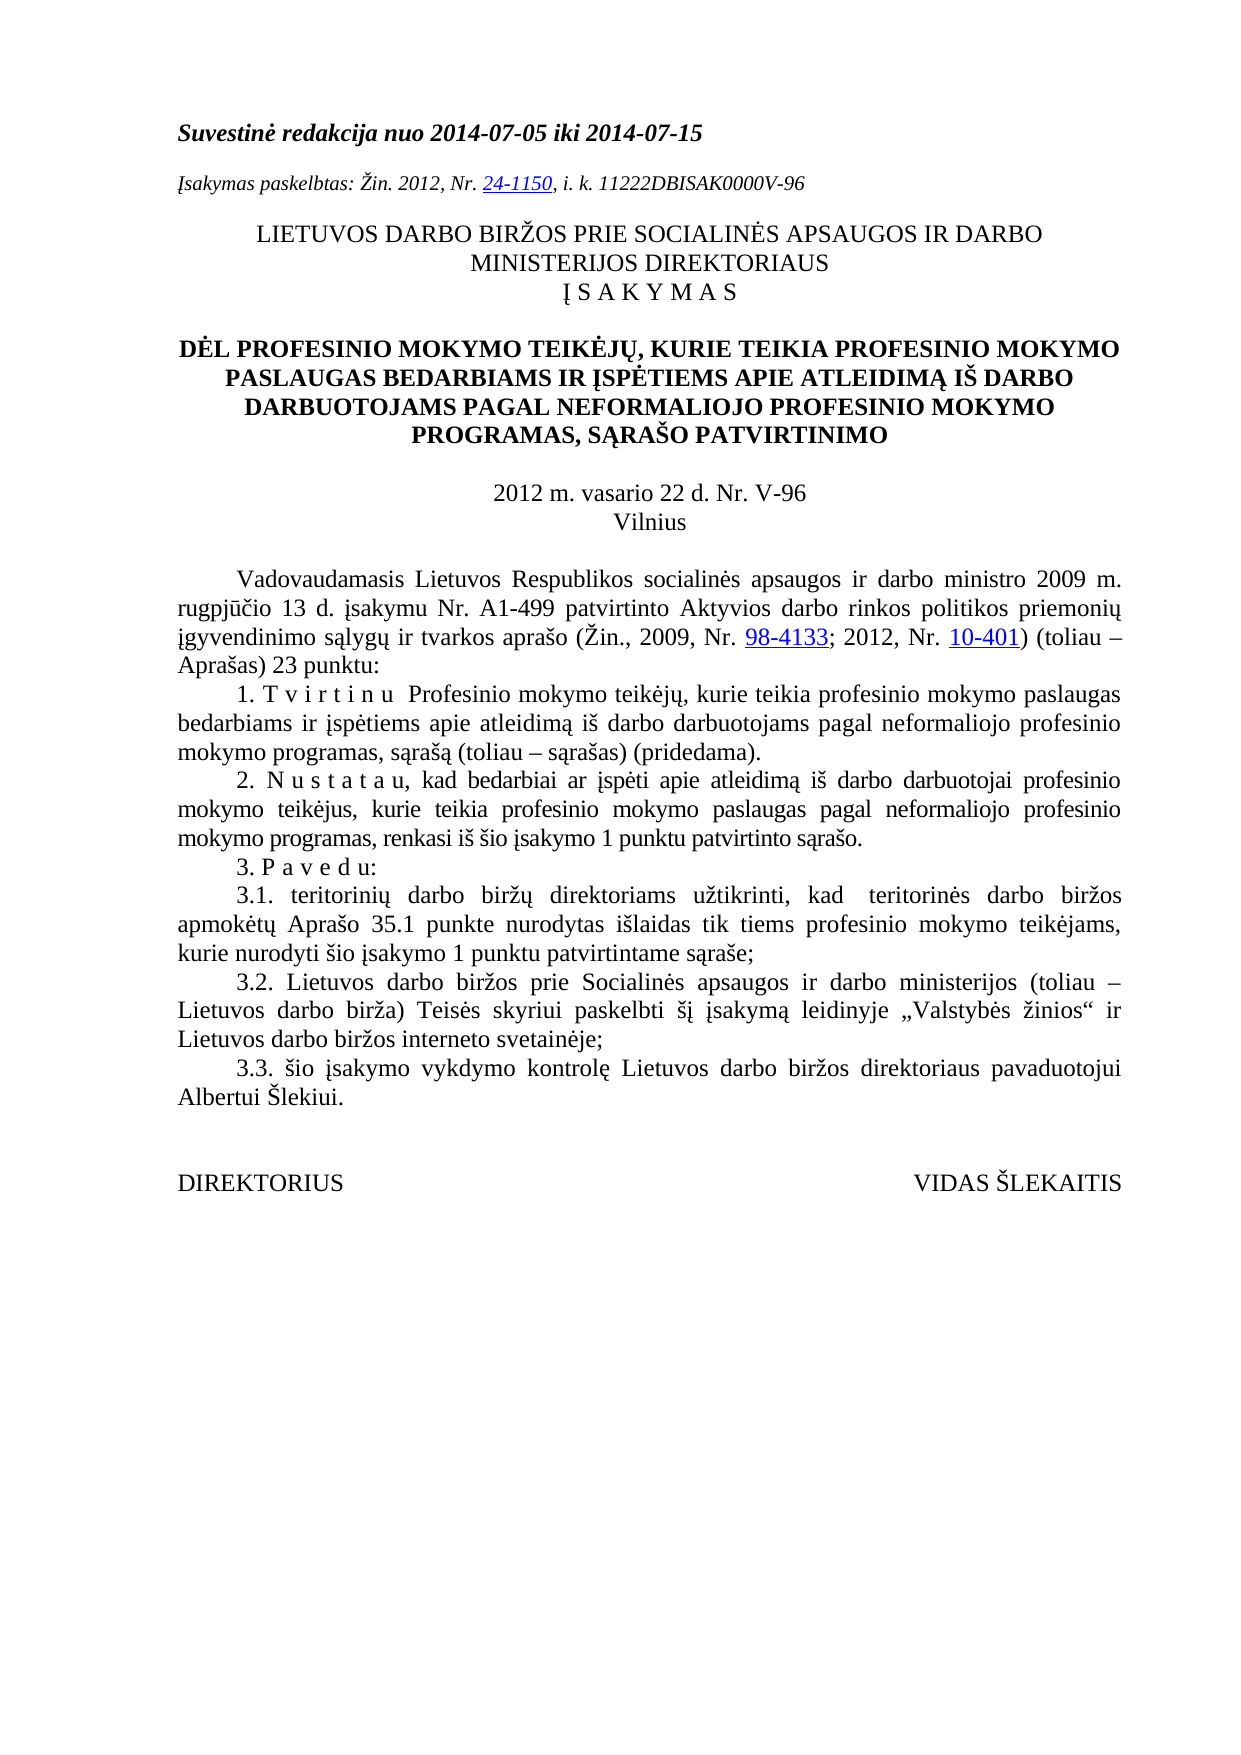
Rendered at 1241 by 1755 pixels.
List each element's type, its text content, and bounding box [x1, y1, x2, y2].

text 3. Pavedu: [177, 852, 1122, 880]
text Suvestinė redakcija nuo 2014-07-05 iki 2014-07-15 [177, 118, 1122, 147]
text LIETUVOS DARBO BIRŽOS prie socialinės apsaugos ir darbo ministerijos DIREKTORIAUS [177, 219, 1122, 277]
text Įsakymas paskelbtas: Žin. 2012, Nr. 24-1150, i. k. 11222DBISAK0000V-96 [177, 171, 1122, 195]
text Direktorius Vidas Šlekaitis [177, 1168, 1122, 1197]
text 3.3. šio įsakymo vykdymo kontrolę Lietuvos darbo biržos direktoriaus pavaduotojui Albertui Šlekiui. [177, 1053, 1122, 1110]
text 1. Tvirtinu Profesinio mokymo teikėjų, kurie teikia profesinio mokymo paslaugas bedarbiams ir įspėtiems apie atleidimą iš darbo darbuotojams pagal neformaliojo profesinio mokymo programas, sąrašą (toliau – sąrašas) (pridedama). [177, 679, 1122, 765]
text DĖL Profesinio mokymo teikėjų, kurie teikia profesinio mokymo paslaugas bedarbiams ir įspėtiems apie atleidimą iš darbo darbuotojams pagal Neformaliojo profesinio mokymo programas, sąrašo patvirtinimo [177, 334, 1122, 449]
text 3.1. teritorinių darbo biržų direktoriams užtikrinti, kad teritorinės darbo biržos apmokėtų Aprašo 35.1 punkte nurodytas išlaidas tik tiems profesinio mokymo teikėjams, kurie nurodyti šio įsakymo 1 punktu patvirtintame sąraše; [177, 880, 1122, 967]
text 2. Nustatau, kad bedarbiai ar įspėti apie atleidimą iš darbo darbuotojai profesinio mokymo teikėjus, kurie teikia profesinio mokymo paslaugas pagal neformaliojo profesinio mokymo programas, renkasi iš šio įsakymo 1 punktu patvirtinto sąrašo. [177, 765, 1122, 852]
text 2012 m. vasario 22 d. Nr. V-96 [177, 478, 1122, 507]
text Vadovaudamasis Lietuvos Respublikos socialinės apsaugos ir darbo ministro 2009 m. rugpjūčio 13 d. įsakymu Nr. A1-499 patvirtinto Aktyvios darbo rinkos politikos priemonių įgyvendinimo sąlygų ir tvarkos aprašo (Žin., 2009, Nr. 98-4133; 2012, Nr. 10-401) (toliau – Aprašas) 23 punktu: [177, 564, 1122, 679]
text Vilnius [177, 507, 1122, 535]
text 3.2. Lietuvos darbo biržos prie Socialinės apsaugos ir darbo ministerijos (toliau – Lietuvos darbo birža) Teisės skyriui paskelbti šį įsakymą leidinyje „Valstybės žinios“ ir Lietuvos darbo biržos interneto svetainėje; [177, 967, 1122, 1053]
text Į S A K Y M A S [177, 277, 1122, 305]
